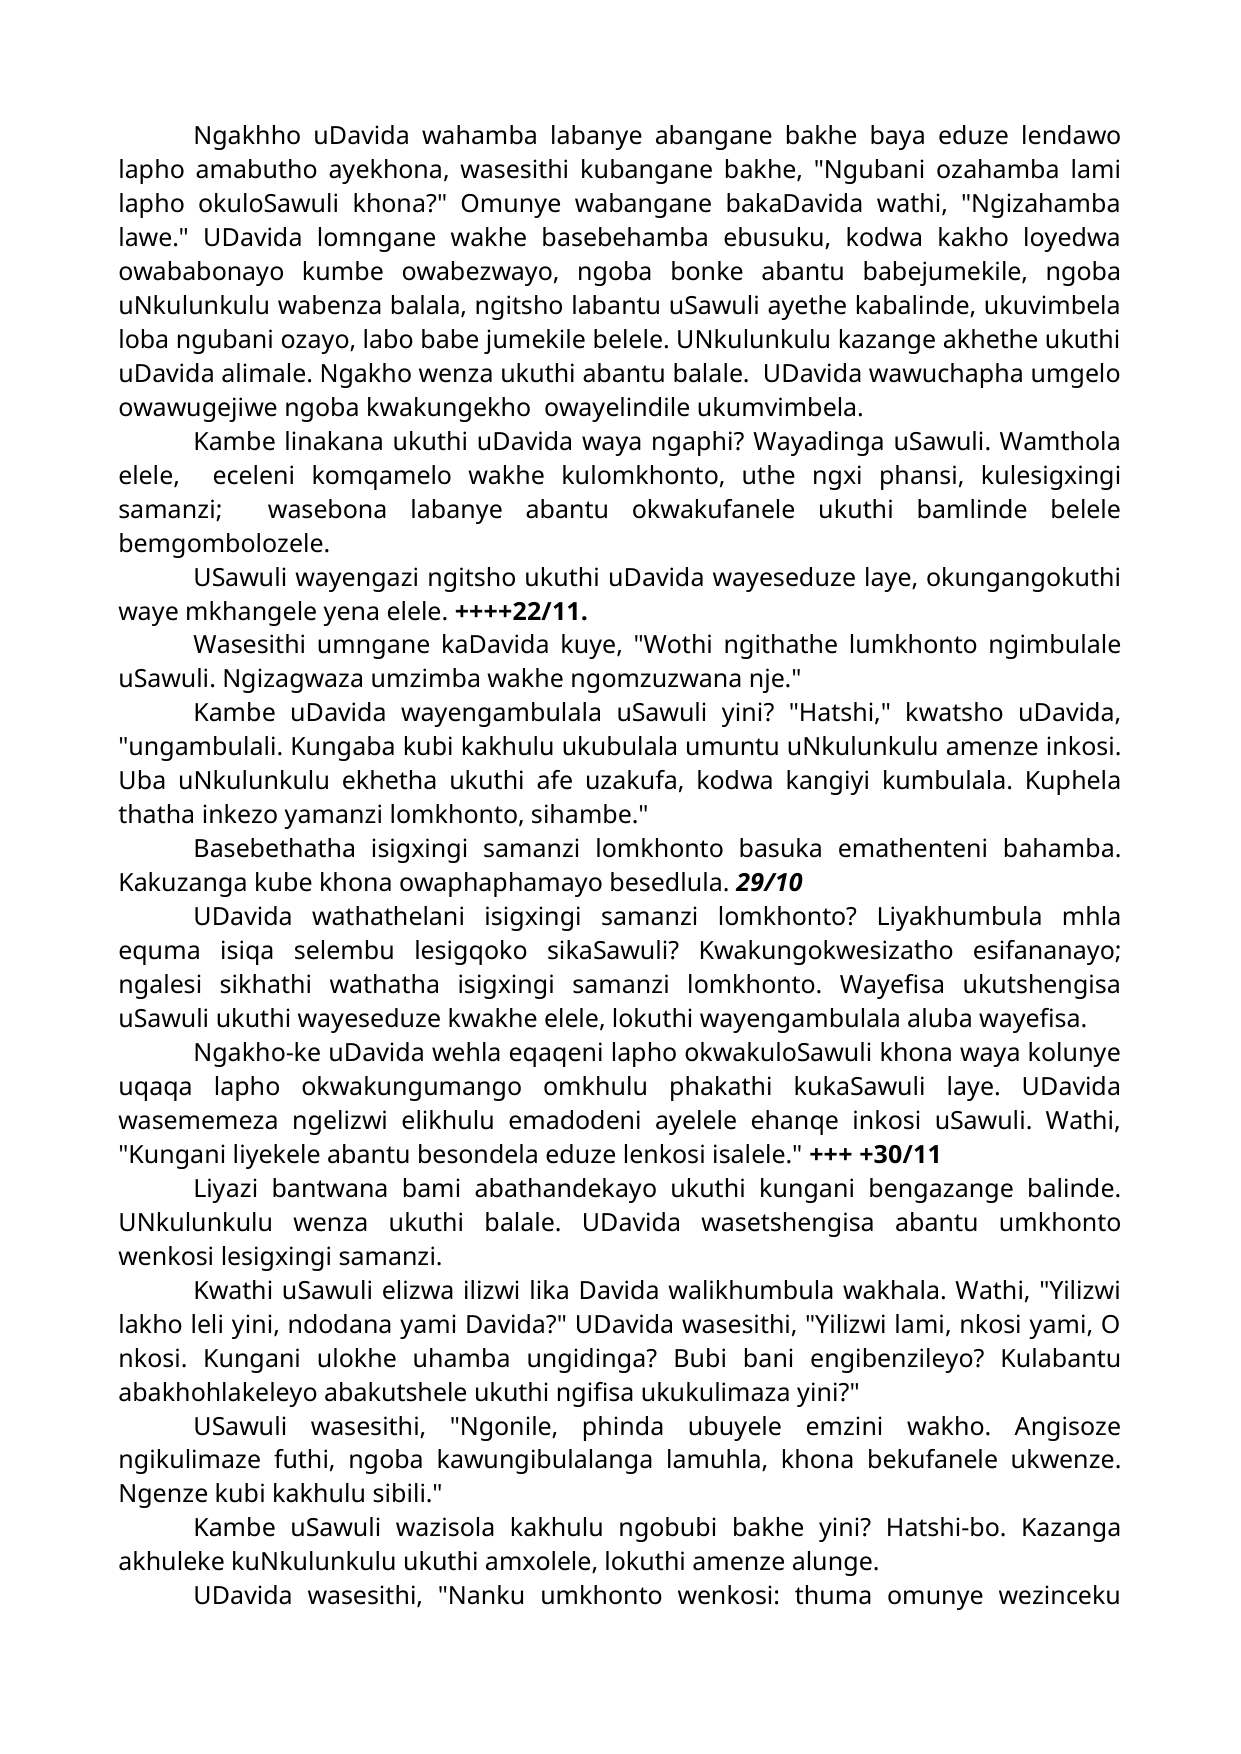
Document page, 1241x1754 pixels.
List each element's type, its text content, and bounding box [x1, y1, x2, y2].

text Kwathi uSawuli elizwa ilizwi lika Davida walikhumbula wakhala. Wathi, "Yilizwi lakho leli yini, ndodana yami Davida?" UDavida wasesithi, "Yilizwi lami, nkosi yami, O nkosi. Kungani ulokhe uhamba ungidinga? Bubi bani engibenzileyo? Kulabantu abakhohlakeleyo abakutshele ukuthi ngifisa ukukulimaza yini?" [118, 1273, 1122, 1408]
text Wasesithi umngane kaDavida kuye, "Wothi ngithathe lumkhonto ngimbulale uSawuli. Ngizagwaza umzimba wakhe ngomzuzwana nje." [118, 627, 1122, 695]
text UDavida wasesithi, "Nanku umkhonto wenkosi: thuma omunye wezinceku [118, 1578, 1122, 1612]
text Liyazi bantwana bami abathandekayo ukuthi kungani bengazange balinde. UNkulunkulu wenza ukuthi balale. UDavida wasetshengisa abantu umkhonto wenkosi lesigxingi samanzi. [118, 1171, 1122, 1273]
text Ngakhho uDavida wahamba labanye abangane bakhe baya eduze lendawo lapho amabutho ayekhona, wasesithi kubangane bakhe, "Ngubani ozahamba lami lapho okuloSawuli khona?" Omunye wabangane bakaDavida wathi, "Ngizahamba lawe." UDavida lomngane wakhe basebehamba ebusuku, kodwa kakho loyedwa owababonayo kumbe owabezwayo, ngoba bonke abantu babejumekile, ngoba uNkulunkulu wabenza balala, ngitsho labantu uSawuli ayethe kabalinde, ukuvimbela loba ngubani ozayo, labo babe jumekile belele. UNkulunkulu kazange akhethe ukuthi uDavida alimale. Ngakho wenza ukuthi abantu balale. UDavida wawuchapha umgelo owawugejiwe ngoba kwakungekho owayelindile ukumvimbela. [118, 118, 1122, 424]
text Kambe uSawuli wazisola kakhulu ngobubi bakhe yini? Hatshi-bo. Kazanga akhuleke kuNkulunkulu ukuthi amxolele, lokuthi amenze alunge. [118, 1510, 1122, 1578]
text Ngakho-ke uDavida wehla eqaqeni lapho okwakuloSawuli khona waya kolunye uqaqa lapho okwakungumango omkhulu phakathi kukaSawuli laye. UDavida wasememeza ngelizwi elikhulu emadodeni ayelele ehanqe inkosi uSawuli. Wathi, "Kungani liyekele abantu besondela eduze lenkosi isalele." +++ +30/11 [118, 1035, 1122, 1171]
text Basebethatha isigxingi samanzi lomkhonto basuka emathenteni bahamba. Kakuzanga kube khona owaphaphamayo besedlula. 29/10 [118, 831, 1122, 899]
text USawuli wayengazi ngitsho ukuthi uDavida wayeseduze laye, okungangokuthi waye mkhangele yena elele. ++++22/11. [118, 559, 1122, 627]
text Kambe uDavida wayengambulala uSawuli yini? "Hatshi," kwatsho uDavida, "ungambulali. Kungaba kubi kakhulu ukubulala umuntu uNkulunkulu amenze inkosi. Uba uNkulunkulu ekhetha ukuthi afe uzakufa, kodwa kangiyi kumbulala. Kuphela thatha inkezo yamanzi lomkhonto, sihambe." [118, 695, 1122, 831]
text UDavida wathathelani isigxingi samanzi lomkhonto? Liyakhumbula mhla equma isiqa selembu lesigqoko sikaSawuli? Kwakungokwesizatho esifananayo; ngalesi sikhathi wathatha isigxingi samanzi lomkhonto. Wayefisa ukutshengisa uSawuli ukuthi wayeseduze kwakhe elele, lokuthi wayengambulala aluba wayefisa. [118, 899, 1122, 1035]
text USawuli wasesithi, "Ngonile, phinda ubuyele emzini wakho. Angisoze ngikulimaze futhi, ngoba kawungibulalanga lamuhla, khona bekufanele ukwenze. Ngenze kubi kakhulu sibili." [118, 1408, 1122, 1510]
text Kambe linakana ukuthi uDavida waya ngaphi? Wayadinga uSawuli. Wamthola elele, eceleni komqamelo wakhe kulomkhonto, uthe ngxi phansi, kulesigxingi samanzi; wasebona labanye abantu okwakufanele ukuthi bamlinde belele bemgombolozele. [118, 424, 1122, 559]
